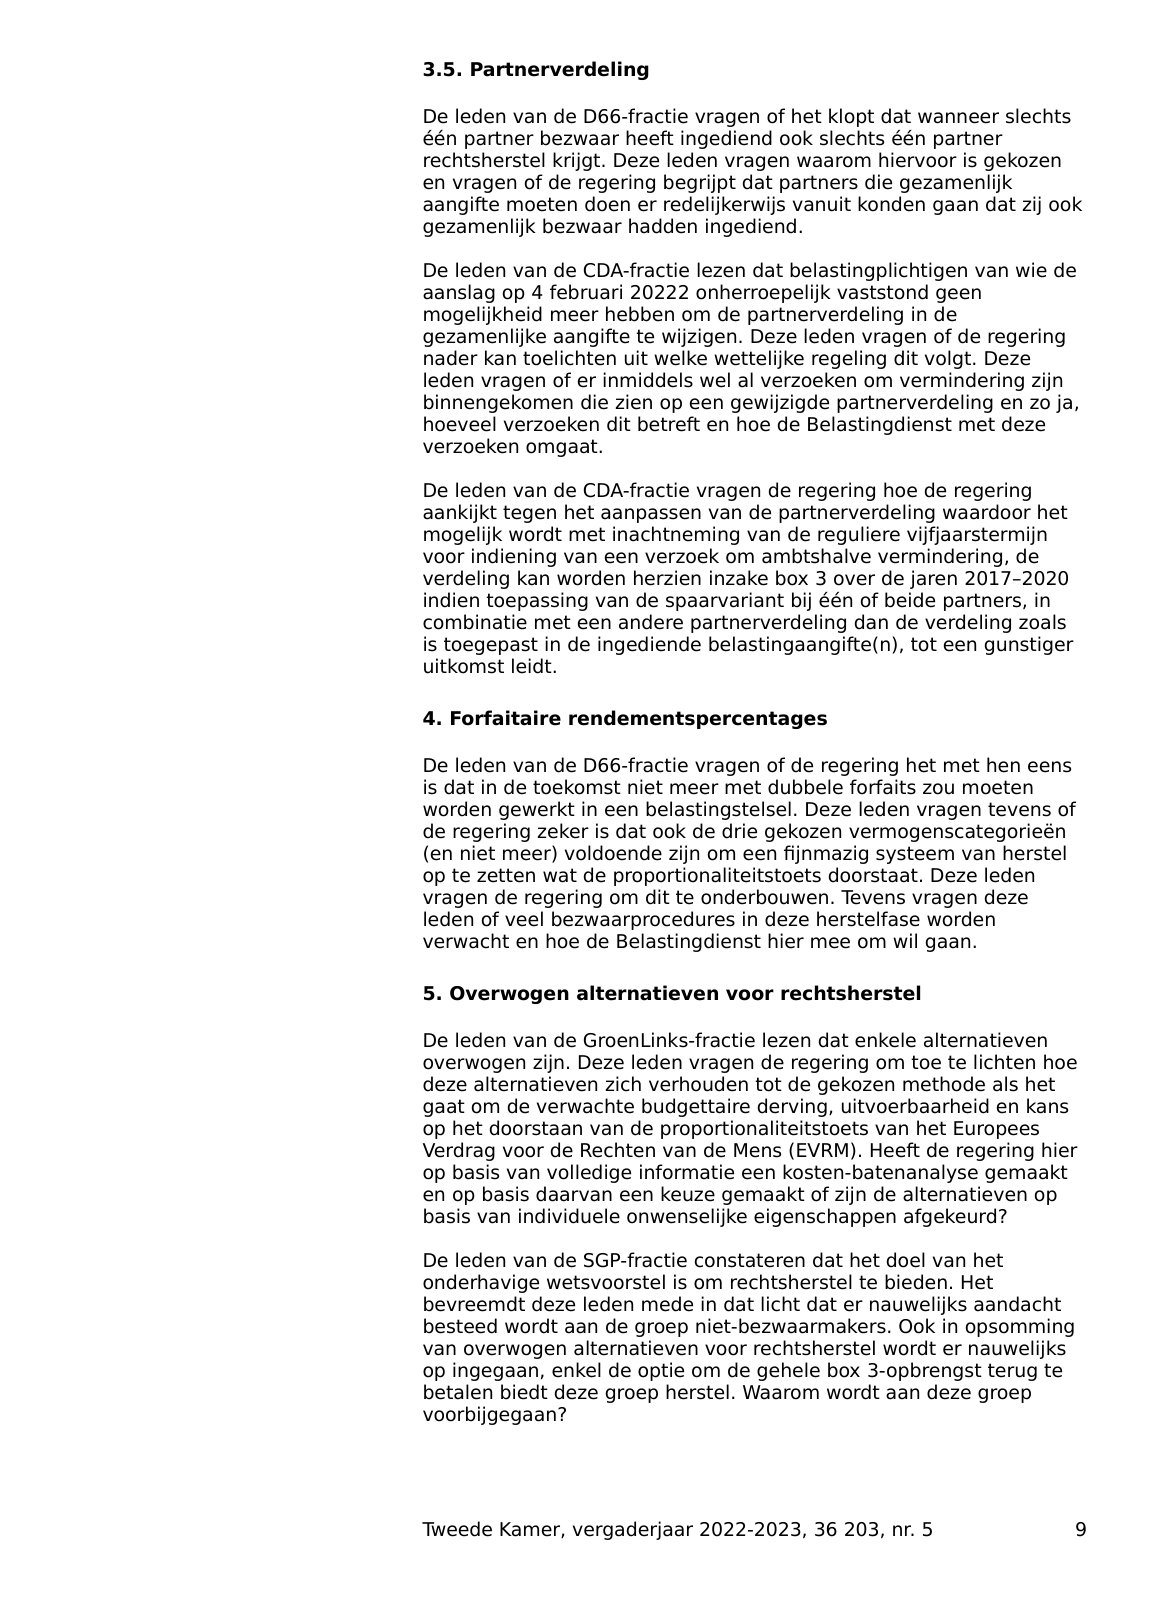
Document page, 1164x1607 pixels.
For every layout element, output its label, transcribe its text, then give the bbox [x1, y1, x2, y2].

text De leden van de CDA-fractie lezen dat belastingplichtigen van wie de aanslag op 4 februari 20222 onherroepelijk vaststond geen mogelijkheid meer hebben om de partnerverdeling in de gezamenlijke aangifte te wijzigen. Deze leden vragen of de regering nader kan toelichten uit welke wettelijke regeling dit volgt. Deze leden vragen of er inmiddels wel al verzoeken om vermindering zijn binnengekomen die zien op een gewijzigde partnerverdeling en zo ja, hoeveel verzoeken dit betreft en hoe de Belastingdienst met deze verzoeken omgaat. [422, 260, 1087, 458]
text De leden van de CDA-fractie vragen de regering hoe de regering aankijkt tegen het aanpassen van de partnerverdeling waardoor het mogelijk wordt met inachtneming van de reguliere vijfjaarstermijn voor indiening van een verzoek om ambtshalve vermindering, de verdeling kan worden herzien inzake box 3 over de jaren 2017–2020 indien toepassing van de spaarvariant bij één of beide partners, in combinatie met een andere partnerverdeling dan de verdeling zoals is toegepast in de ingediende belastingaangifte(n), tot een gunstiger uitkomst leidt. [422, 480, 1087, 678]
text De leden van de D66-fractie vragen of het klopt dat wanneer slechts één partner bezwaar heeft ingediend ook slechts één partner rechtsherstel krijgt. Deze leden vragen waarom hiervoor is gekozen en vragen of de regering begrijpt dat partners die gezamenlijk aangifte moeten doen er redelijkerwijs vanuit konden gaan dat zij ook gezamenlijk bezwaar hadden ingediend. [422, 106, 1087, 238]
subtitle 3.5. Partnerverdeling [422, 59, 1087, 81]
subtitle 5. Overwogen alternatieven voor rechtsherstel [422, 983, 1087, 1005]
subtitle 4. Forfaitaire rendementspercentages [422, 708, 1087, 730]
text De leden van de D66-fractie vragen of de regering het met hen eens is dat in de toekomst niet meer met dubbele forfaits zou moeten worden gewerkt in een belastingstelsel. Deze leden vragen tevens of de regering zeker is dat ook de drie gekozen vermogenscategorieën (en niet meer) voldoende zijn om een fijnmazig systeem van herstel op te zetten wat de proportionaliteitstoets doorstaat. Deze leden vragen de regering om dit te onderbouwen. Tevens vragen deze leden of veel bezwaarprocedures in deze herstelfase worden verwacht en hoe de Belastingdienst hier mee om wil gaan. [422, 755, 1087, 953]
text De leden van de GroenLinks-fractie lezen dat enkele alternatieven overwogen zijn. Deze leden vragen de regering om toe te lichten hoe deze alternatieven zich verhouden tot de gekozen methode als het gaat om de verwachte budgettaire derving, uitvoerbaarheid en kans op het doorstaan van de proportionaliteitstoets van het Europees Verdrag voor de Rechten van de Mens (EVRM). Heeft de regering hier op basis van volledige informatie een kosten-batenanalyse gemaakt en op basis daarvan een keuze gemaakt of zijn de alternatieven op basis van individuele onwenselijke eigenschappen afgekeurd? [422, 1030, 1087, 1227]
text De leden van de SGP-fractie constateren dat het doel van het onderhavige wetsvoorstel is om rechtsherstel te bieden. Het bevreemdt deze leden mede in dat licht dat er nauwelijks aandacht besteed wordt aan de groep niet-bezwaarmakers. Ook in opsomming van overwogen alternatieven voor rechtsherstel wordt er nauwelijks op ingegaan, enkel de optie om de gehele box 3-opbrengst terug te betalen biedt deze groep herstel. Waarom wordt aan deze groep voorbijgegaan? [422, 1250, 1087, 1426]
